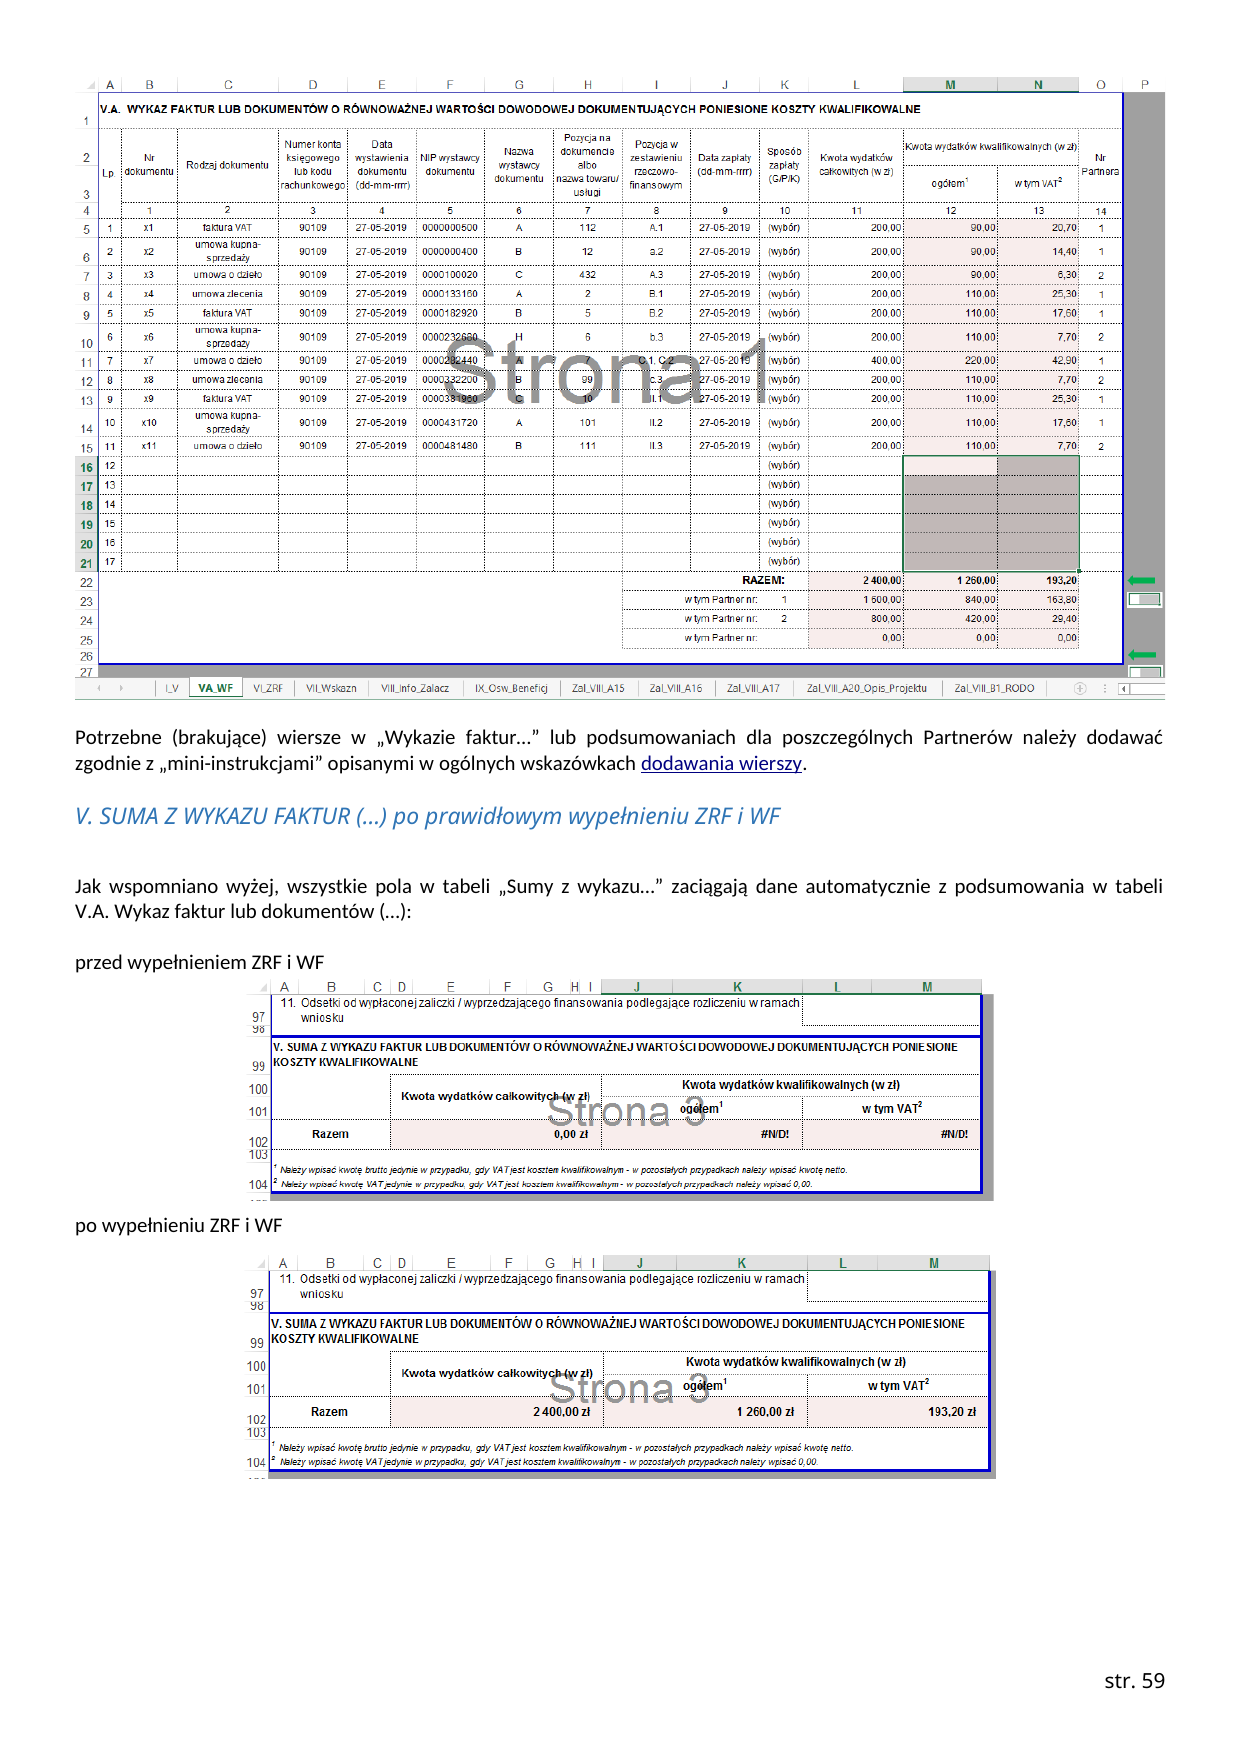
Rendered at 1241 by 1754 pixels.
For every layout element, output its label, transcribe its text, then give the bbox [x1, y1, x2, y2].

list po wypełnieniu ZRF i WF [75, 1213, 1165, 1238]
list Potrzebne (brakujące) wiersze w „Wykazie faktur…” lub podsumowaniach dla poszczególnych Partnerów należy dodawać zgodnie z „mini-instrukcjami” opisanymi w ogólnych wskazówkach dodawania wierszy. [75, 724, 1165, 775]
subtitle V. SUMA Z WYKAZU FAKTUR (…) po prawidłowym wypełnieniu ZRF i WF [75, 800, 1165, 832]
list przed wypełnieniem ZRF i WF [75, 949, 1165, 974]
list Jak wspomniano wyżej, wszystkie pola w tabeli „Sumy z wykazu…” zaciągają dane automatycznie z podsumowania w tabeli V.A. Wykaz faktur lub dokumentów (…): [75, 873, 1165, 924]
